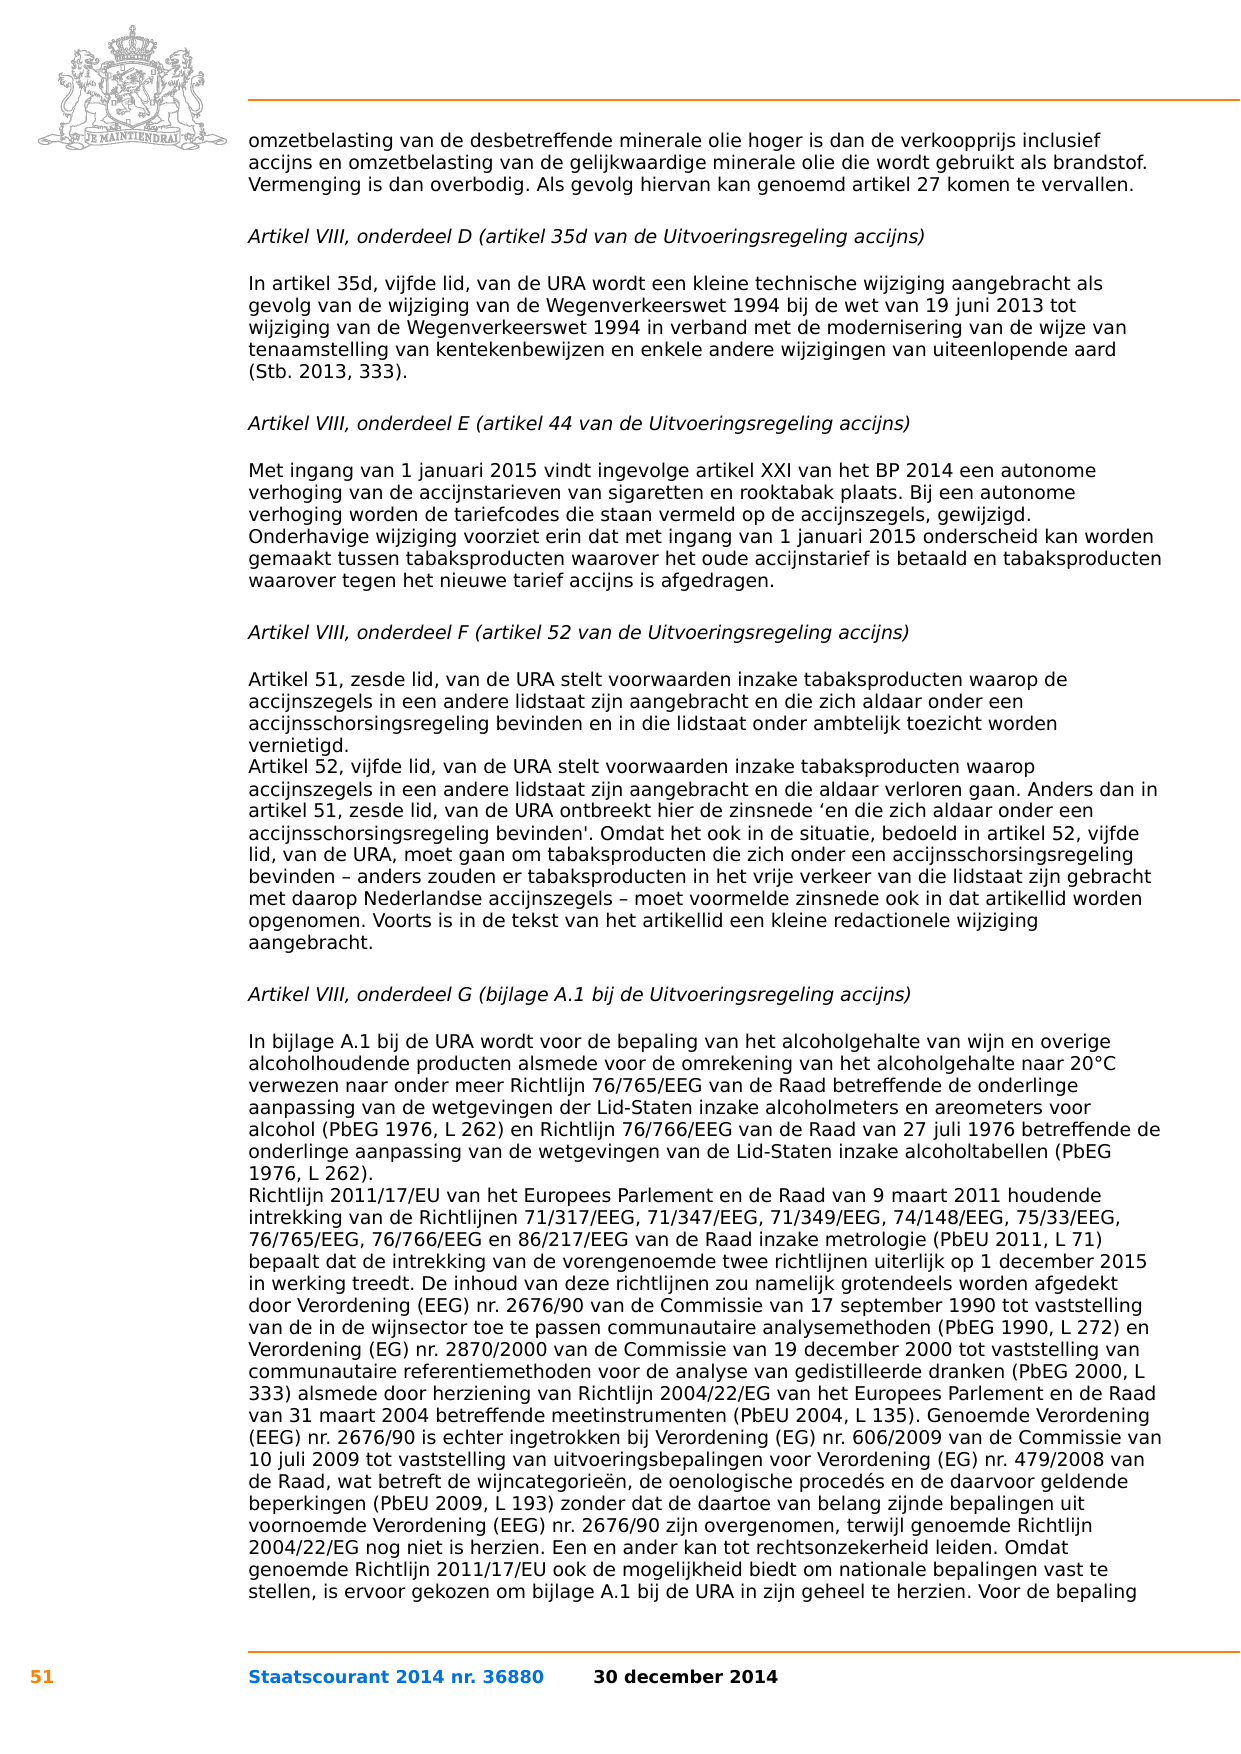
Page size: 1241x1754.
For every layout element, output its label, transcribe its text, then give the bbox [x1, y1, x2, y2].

text Met ingang van 1 januari 2015 vindt ingevolge artikel XXI van het BP 2014 een autonome verhoging van de accijnstarieven van sigaretten en rooktabak plaats. Bij een autonome verhoging worden de tariefcodes die staan vermeld op de accijnszegels, gewijzigd. [248, 460, 1163, 526]
text Onderhavige wijziging voorziet erin dat met ingang van 1 januari 2015 onderscheid kan worden gemaakt tussen tabaksproducten waarover het oude accijnstarief is betaald en tabaksproducten waarover tegen het nieuwe tarief accijns is afgedragen. [248, 526, 1163, 592]
picture [38, 25, 227, 150]
subtitle Artikel VIII, onderdeel G (bijlage A.1 bij de Uitvoeringsregeling accijns) [248, 984, 1163, 1006]
subtitle Artikel VIII, onderdeel D (artikel 35d van de Uitvoeringsregeling accijns) [248, 226, 1163, 248]
text In bijlage A.1 bij de URA wordt voor de bepaling van het alcoholgehalte van wijn en overige alcoholhoudende producten alsmede voor de omrekening van het alcoholgehalte naar 20°C verwezen naar onder meer Richtlijn 76/765/EEG van de Raad betreffende de onderlinge aanpassing van de wetgevingen der Lid-Staten inzake alcoholmeters en areometers voor alcohol (PbEG 1976, L 262) en Richtlijn 76/766/EEG van de Raad van 27 juli 1976 betreffende de onderlinge aanpassing van de wetgevingen van de Lid-Staten inzake alcoholtabellen (PbEG 1976, L 262). [248, 1031, 1163, 1185]
text Artikel 52, vijfde lid, van de URA stelt voorwaarden inzake tabaksproducten waarop accijnszegels in een andere lidstaat zijn aangebracht en die aldaar verloren gaan. Anders dan in artikel 51, zesde lid, van de URA ontbreekt hier de zinsnede ‘en die zich aldaar onder een accijnsschorsingsregeling bevinden'. Omdat het ook in de situatie, bedoeld in artikel 52, vijfde lid, van de URA, moet gaan om tabaksproducten die zich onder een accijnsschorsingsregeling bevinden – anders zouden er tabaksproducten in het vrije verkeer van die lidstaat zijn gebracht met daarop Nederlandse accijnszegels – moet voormelde zinsnede ook in dat artikellid worden opgenomen. Voorts is in de tekst van het artikellid een kleine redactionele wijziging aangebracht. [248, 756, 1163, 954]
text Richtlijn 2011/17/EU van het Europees Parlement en de Raad van 9 maart 2011 houdende intrekking van de Richtlijnen 71/317/EEG, 71/347/EEG, 71/349/EEG, 74/148/EEG, 75/33/EEG, 76/765/EEG, 76/766/EEG en 86/217/EEG van de Raad inzake metrologie (PbEU 2011, L 71) bepaalt dat de intrekking van de vorengenoemde twee richtlijnen uiterlijk op 1 december 2015 in werking treedt. De inhoud van deze richtlijnen zou namelijk grotendeels worden afgedekt door Verordening (EEG) nr. 2676/90 van de Commissie van 17 september 1990 tot vaststelling van de in de wijnsector toe te passen communautaire analysemethoden (PbEG 1990, L 272) en Verordening (EG) nr. 2870/2000 van de Commissie van 19 december 2000 tot vaststelling van communautaire referentiemethoden voor de analyse van gedistilleerde dranken (PbEG 2000, L 333) alsmede door herziening van Richtlijn 2004/22/EG van het Europees Parlement en de Raad van 31 maart 2004 betreffende meetinstrumenten (PbEU 2004, L 135). Genoemde Verordening (EEG) nr. 2676/90 is echter ingetrokken bij Verordening (EG) nr. 606/2009 van de Commissie van 10 juli 2009 tot vaststelling van uitvoeringsbepalingen voor Verordening (EG) nr. 479/2008 van de Raad, wat betreft de wijncategorieën, de oenologische procedés en de daarvoor geldende beperkingen (PbEU 2009, L 193) zonder dat de daartoe van belang zijnde bepalingen uit voornoemde Verordening (EEG) nr. 2676/90 zijn overgenomen, terwijl genoemde Richtlijn 2004/22/EG nog niet is herzien. Een en ander kan tot rechtsonzekerheid leiden. Omdat genoemde Richtlijn 2011/17/EU ook de mogelijkheid biedt om nationale bepalingen vast te stellen, is ervoor gekozen om bijlage A.1 bij de URA in zijn geheel te herzien. Voor de bepaling [248, 1185, 1163, 1603]
subtitle Artikel VIII, onderdeel F (artikel 52 van de Uitvoeringsregeling accijns) [248, 622, 1163, 643]
subtitle Artikel VIII, onderdeel E (artikel 44 van de Uitvoeringsregeling accijns) [248, 413, 1163, 435]
text omzetbelasting van de desbetreffende minerale olie hoger is dan de verkoopprijs inclusief accijns en omzetbelasting van de gelijkwaardige minerale olie die wordt gebruikt als brandstof. Vermenging is dan overbodig. Als gevolg hiervan kan genoemd artikel 27 komen te vervallen. [248, 130, 1163, 196]
text Artikel 51, zesde lid, van de URA stelt voorwaarden inzake tabaksproducten waarop de accijnszegels in een andere lidstaat zijn aangebracht en die zich aldaar onder een accijnsschorsingsregeling bevinden en in die lidstaat onder ambtelijk toezicht worden vernietigd. [248, 668, 1163, 756]
text In artikel 35d, vijfde lid, van de URA wordt een kleine technische wijziging aangebracht als gevolg van de wijziging van de Wegenverkeerswet 1994 bij de wet van 19 juni 2013 tot wijziging van de Wegenverkeerswet 1994 in verband met de modernisering van de wijze van tenaamstelling van kentekenbewijzen en enkele andere wijzigingen van uiteenlopende aard (Stb. 2013, 333). [248, 273, 1163, 383]
